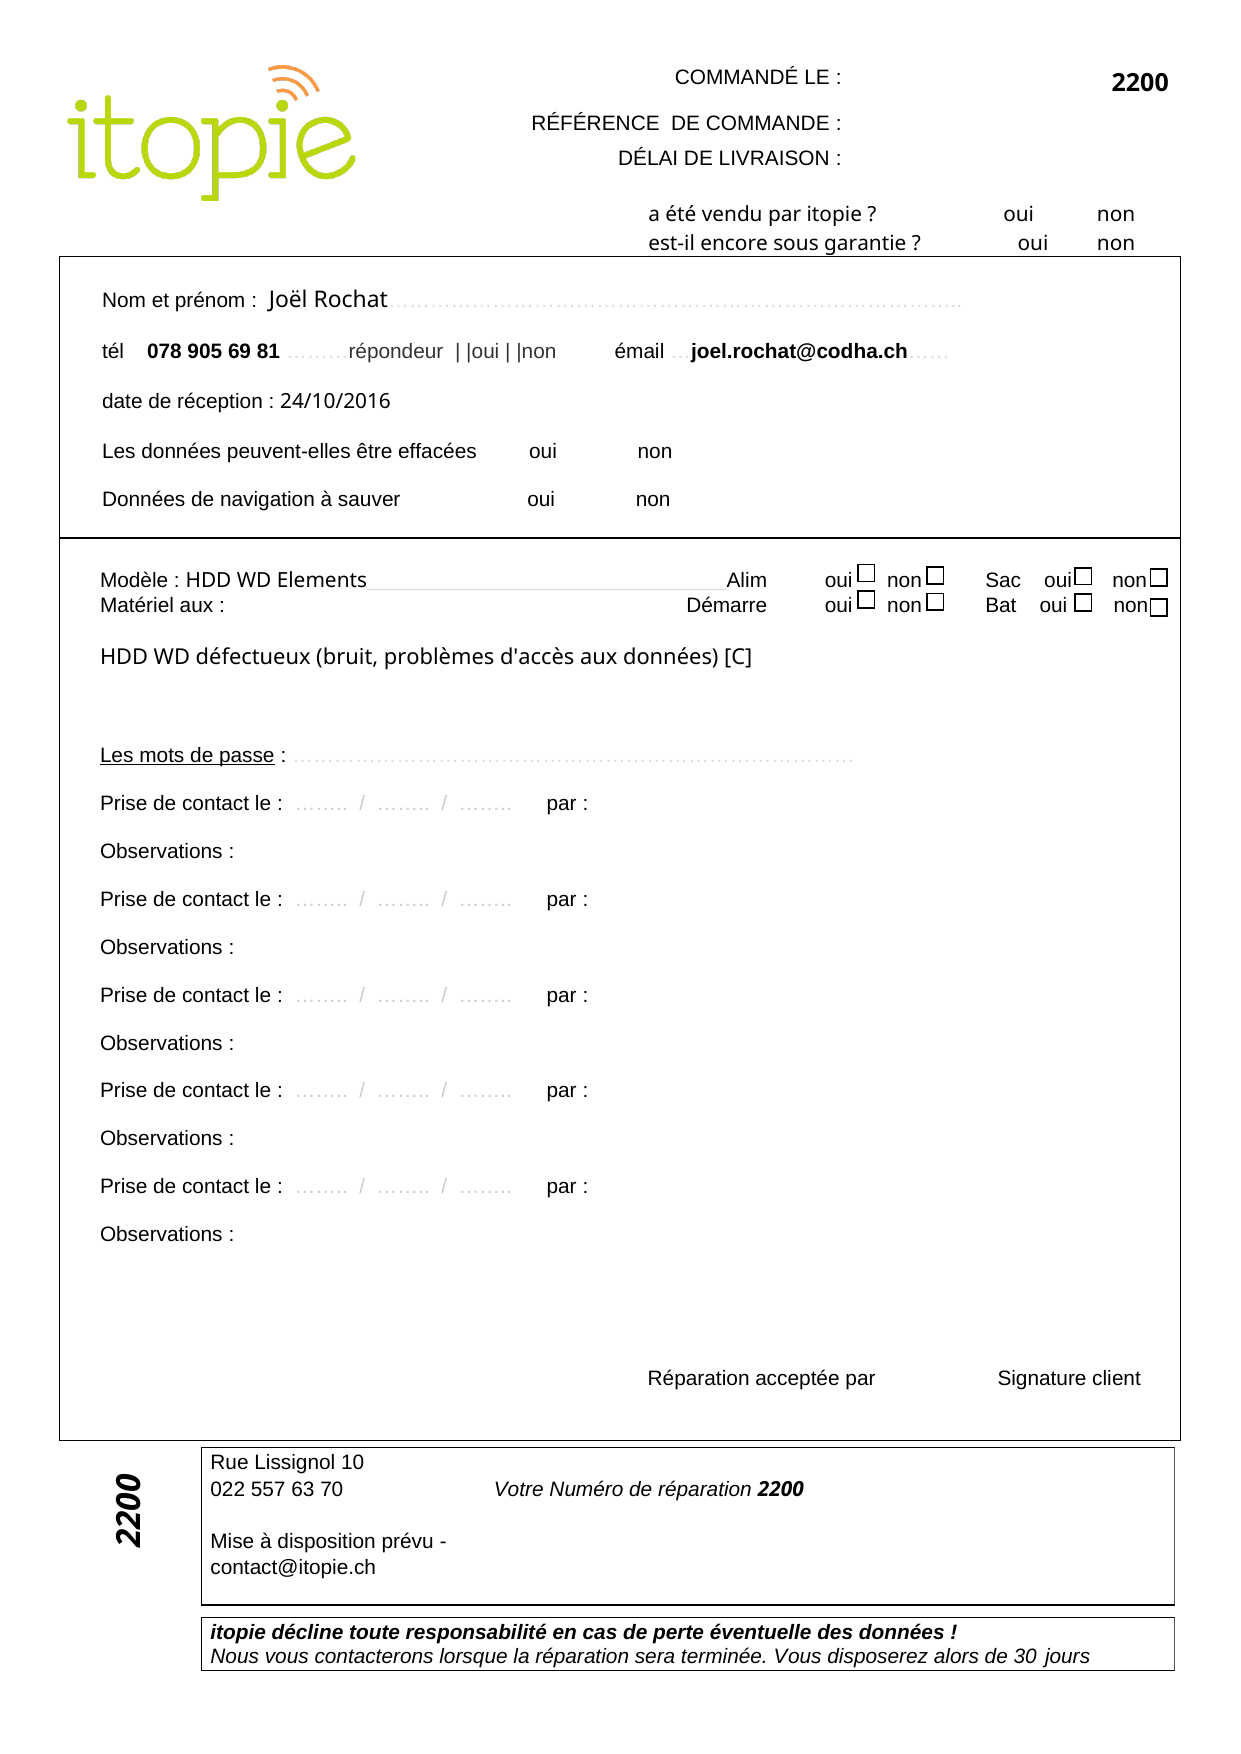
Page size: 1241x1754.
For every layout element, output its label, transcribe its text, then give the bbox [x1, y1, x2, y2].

text Les mots de passe : ……………………………………………………………………… [60, 740, 1180, 767]
table_cell DÉLAI DE LIVRAISON : [490, 140, 847, 175]
text Prise de contact le : …….. / …….. / …….. par : [60, 1171, 1180, 1198]
text Données de navigation à sauver oui non [60, 484, 1180, 511]
text Modèle : HDD WD Elements Alim oui non Sac oui non [948, 562, 1180, 590]
text Observations : [60, 1027, 1180, 1054]
text Observations : [60, 1219, 1180, 1246]
picture [67, 65, 356, 201]
table_header 2200 [59, 1441, 195, 1677]
text date de réception : 24/10/2016 [60, 383, 1180, 415]
table_cell RÉFÉRENCE DE COMMANDE : [490, 105, 847, 140]
text Observations : [60, 931, 1180, 958]
text HDD WD défectueux (bruit, problèmes d'accès aux données) [C] [60, 638, 1180, 671]
text Matériel aux : Démarre oui non Bat oui non [60, 590, 1180, 617]
table_cell itopie décline toute responsabilité en cas de perte éventuelle des données ! Nous vous contacterons lorsque la réparation sera terminée. Vous disposerez alors de 30 jours [195, 1611, 1180, 1677]
text Prise de contact le : …….. / …….. / …….. par : [60, 979, 1180, 1006]
table_header Rue Lissignol 10 022 557 63 70 Votre Numéro de réparation 2200 Mise à disposition prévu - contact@itopie.ch [195, 1441, 1180, 1611]
text tél 078 905 69 81 ………répondeur | |oui | |non émail …joel.rochat@codha.ch…… [60, 335, 1180, 362]
table_header 2200 [847, 59, 1180, 104]
text Nom et prénom : Joël Rochat……………………………………………………………………….. [60, 280, 1180, 314]
table_header COMMANDÉ LE : [490, 59, 847, 104]
text Modèle : HDD WD Elements Alim oui non Sac oui non [879, 562, 925, 590]
text est-il encore sous garantie ? oui non [59, 228, 1181, 256]
text Modèle : HDD WD Elements Alim oui non Sac oui non [60, 562, 856, 590]
text Observations : [60, 1123, 1180, 1150]
text Réparation acceptée par Signature client [60, 1363, 1180, 1390]
text Prise de contact le : …….. / …….. / …….. par : [60, 883, 1180, 911]
text a été vendu par itopie ? oui non [59, 199, 1181, 228]
text Observations : [60, 836, 1180, 863]
text Prise de contact le : …….. / …….. / …….. par : [60, 1075, 1180, 1102]
table_cell [847, 105, 1180, 140]
text Prise de contact le : …….. / …….. / …….. par : [60, 788, 1180, 815]
table_cell [847, 140, 1180, 175]
text Les données peuvent-elles être effacées oui non [60, 436, 1180, 463]
